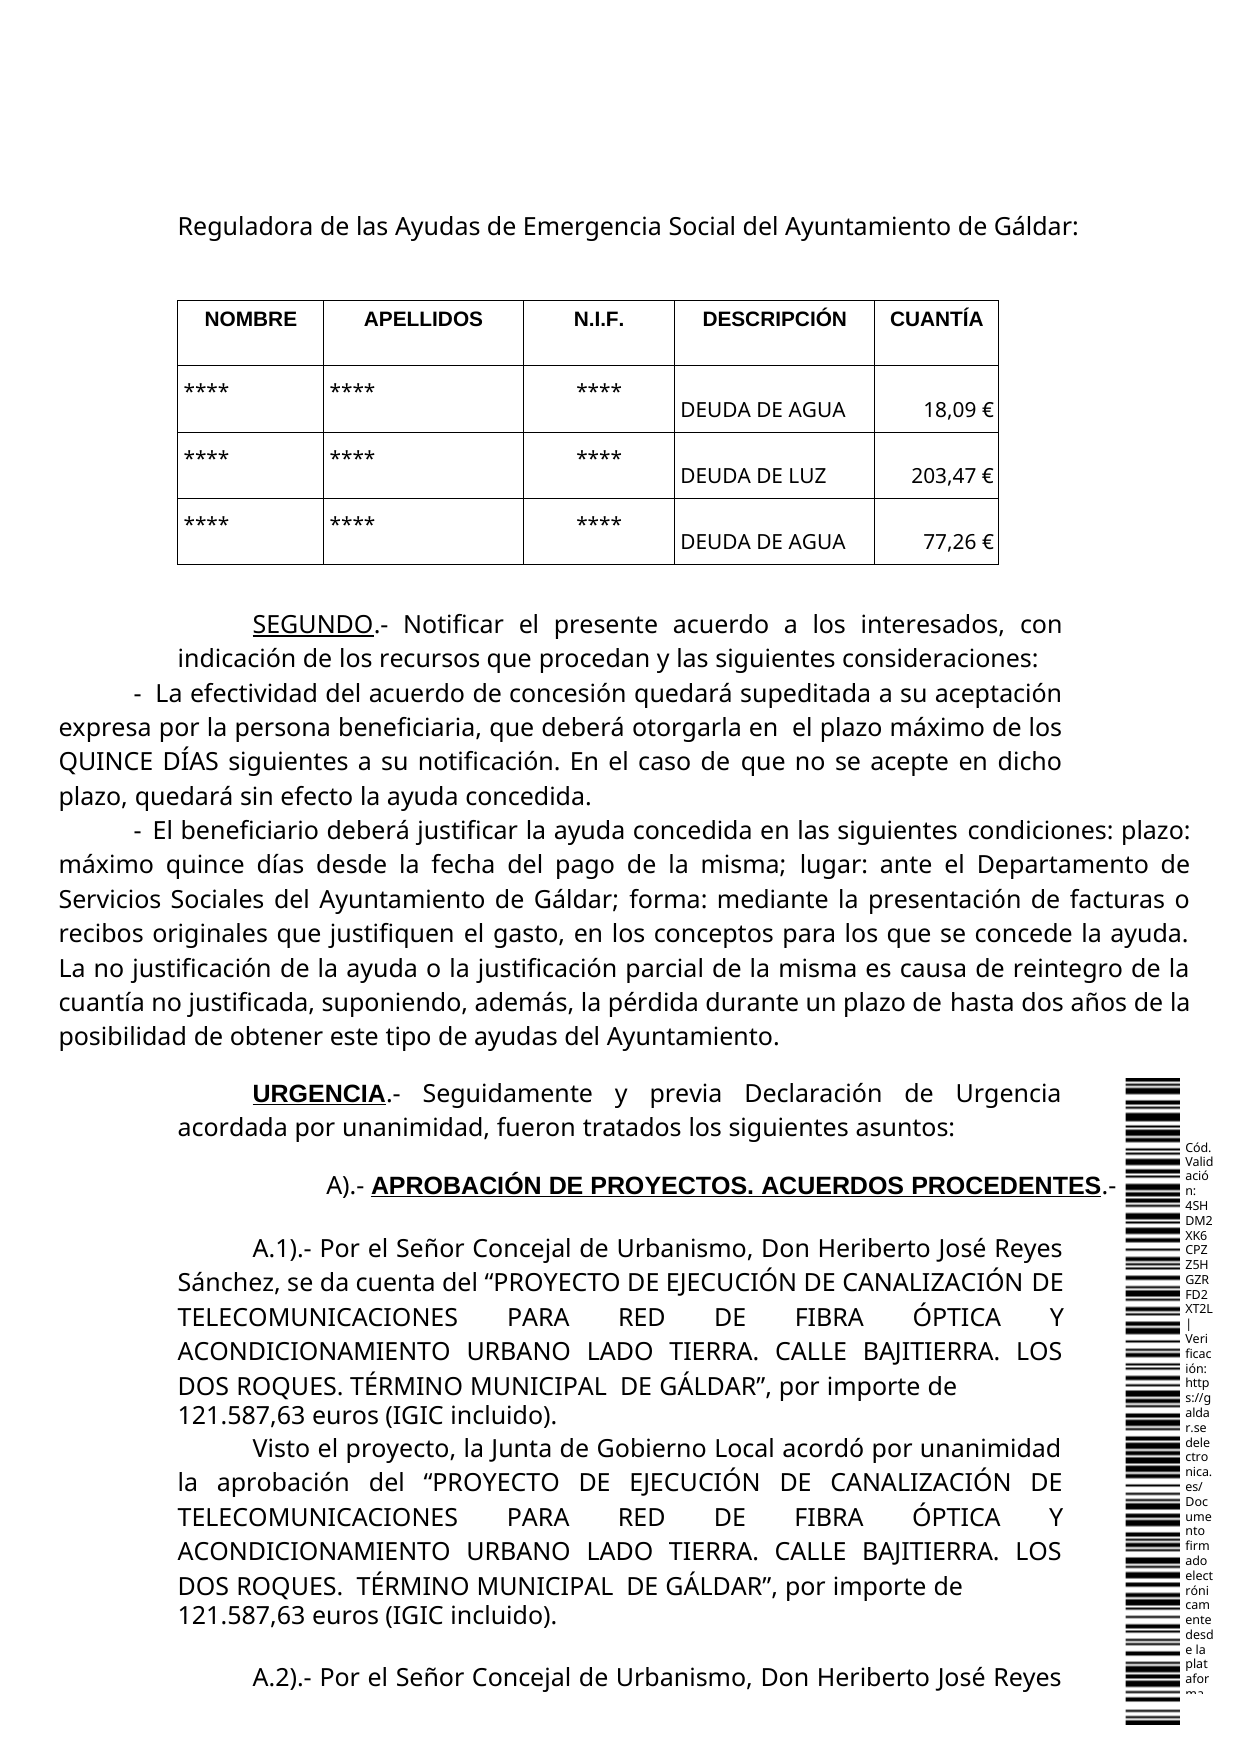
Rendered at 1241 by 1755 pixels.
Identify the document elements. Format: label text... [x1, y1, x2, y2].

table_cell DEUDA DE AGUA [675, 366, 874, 431]
table_header CUANTÍA [875, 301, 998, 365]
text Cód. Validación: 4SHDM2XK6CPZZ5HGZRFD2XT2L | Verificación: https://galdar.sedelectronica.es/ Documento firmado electrónicamente desde la plataforma esPublico Gestiona | Página 2 de 3 [1185, 1140, 1214, 1693]
table_cell **** [178, 366, 323, 431]
table_header APELLIDOS [324, 301, 523, 365]
text URGENCIA.- Seguidamente y previa Declaración de Urgencia acordada por unanimidad, fueron tratados los siguientes asuntos: [177, 1075, 1062, 1143]
table_cell **** [324, 499, 523, 564]
table_cell 18,09 € [875, 366, 998, 431]
table_cell **** [524, 366, 674, 431]
text A.2).- Por el Señor Concejal de Urbanismo, Don Heriberto José Reyes [177, 1659, 1063, 1693]
text A.1).- Por el Señor Concejal de Urbanismo, Don Heriberto José Reyes Sánchez, se da cuenta del “PROYECTO DE EJECUCIÓN DE CANALIZACIÓN DE TELECOMUNICACIONES PARA RED DE FIBRA ÓPTICA Y ACONDICIONAMIENTO URBANO LADO TIERRA. CALLE BAJITIERRA. LOS DOS ROQUES. TÉRMINO MUNICIPAL DE GÁLDAR”, por importe de [177, 1231, 1064, 1402]
subtitle A).- APROBACIÓN DE PROYECTOS. ACUERDOS PROCEDENTES.- [251, 1167, 1125, 1201]
table_cell 203,47 € [875, 433, 998, 498]
table_cell **** [178, 499, 323, 564]
list La efectividad del acuerdo de concesión quedará supeditada a su aceptación expresa por la persona beneficiaria, que deberá otorgarla en el plazo máximo de los QUINCE DÍAS siguientes a su notificación. En el caso de que no se acepte en dicho plazo, quedará sin efecto la ayuda concedida. [58, 675, 1062, 812]
table_cell 77,26 € [875, 499, 998, 564]
table_header N.I.F. [524, 301, 674, 365]
text Visto el proyecto, la Junta de Gobierno Local acordó por unanimidad la aprobación del “PROYECTO DE EJECUCIÓN DE CANALIZACIÓN DE TELECOMUNICACIONES PARA RED DE FIBRA ÓPTICA Y ACONDICIONAMIENTO URBANO LADO TIERRA. CALLE BAJITIERRA. LOS DOS ROQUES. TÉRMINO MUNICIPAL DE GÁLDAR”, por importe de [177, 1431, 1063, 1602]
text 121.587,63 euros (IGIC incluido). [177, 1602, 1125, 1630]
text SEGUNDO.- Notificar el presente acuerdo a los interesados, con indicación de los recursos que procedan y las siguientes consideraciones: [177, 607, 1063, 675]
table_cell **** [324, 366, 523, 431]
table_cell **** [524, 499, 674, 564]
table_header DESCRIPCIÓN [675, 301, 874, 365]
table_cell **** [324, 433, 523, 498]
table_cell DEUDA DE AGUA [675, 499, 874, 564]
table_cell DEUDA DE LUZ [675, 433, 874, 498]
text Reguladora de las Ayudas de Emergencia Social del Ayuntamiento de Gáldar: [177, 209, 1191, 243]
table_cell **** [178, 433, 323, 498]
table_cell **** [524, 433, 674, 498]
list El beneficiario deberá justificar la ayuda concedida en las siguientes condiciones: plazo: máximo quince días desde la fecha del pago de la misma; lugar: ante el Departamento de Servicios Sociales del Ayuntamiento de Gáldar; forma: mediante la presentación de facturas o recibos originales que justifiquen el gasto, en los conceptos para los que se concede la ayuda. La no justificación de la ayuda o la justificación parcial de la misma es causa de reintegro de la cuantía no justificada, suponiendo, además, la pérdida durante un plazo de hasta dos años de la posibilidad de obtener este tipo de ayudas del Ayuntamiento. [58, 813, 1191, 1053]
table_header NOMBRE [178, 301, 323, 365]
text 121.587,63 euros (IGIC incluido). [177, 1402, 1125, 1430]
